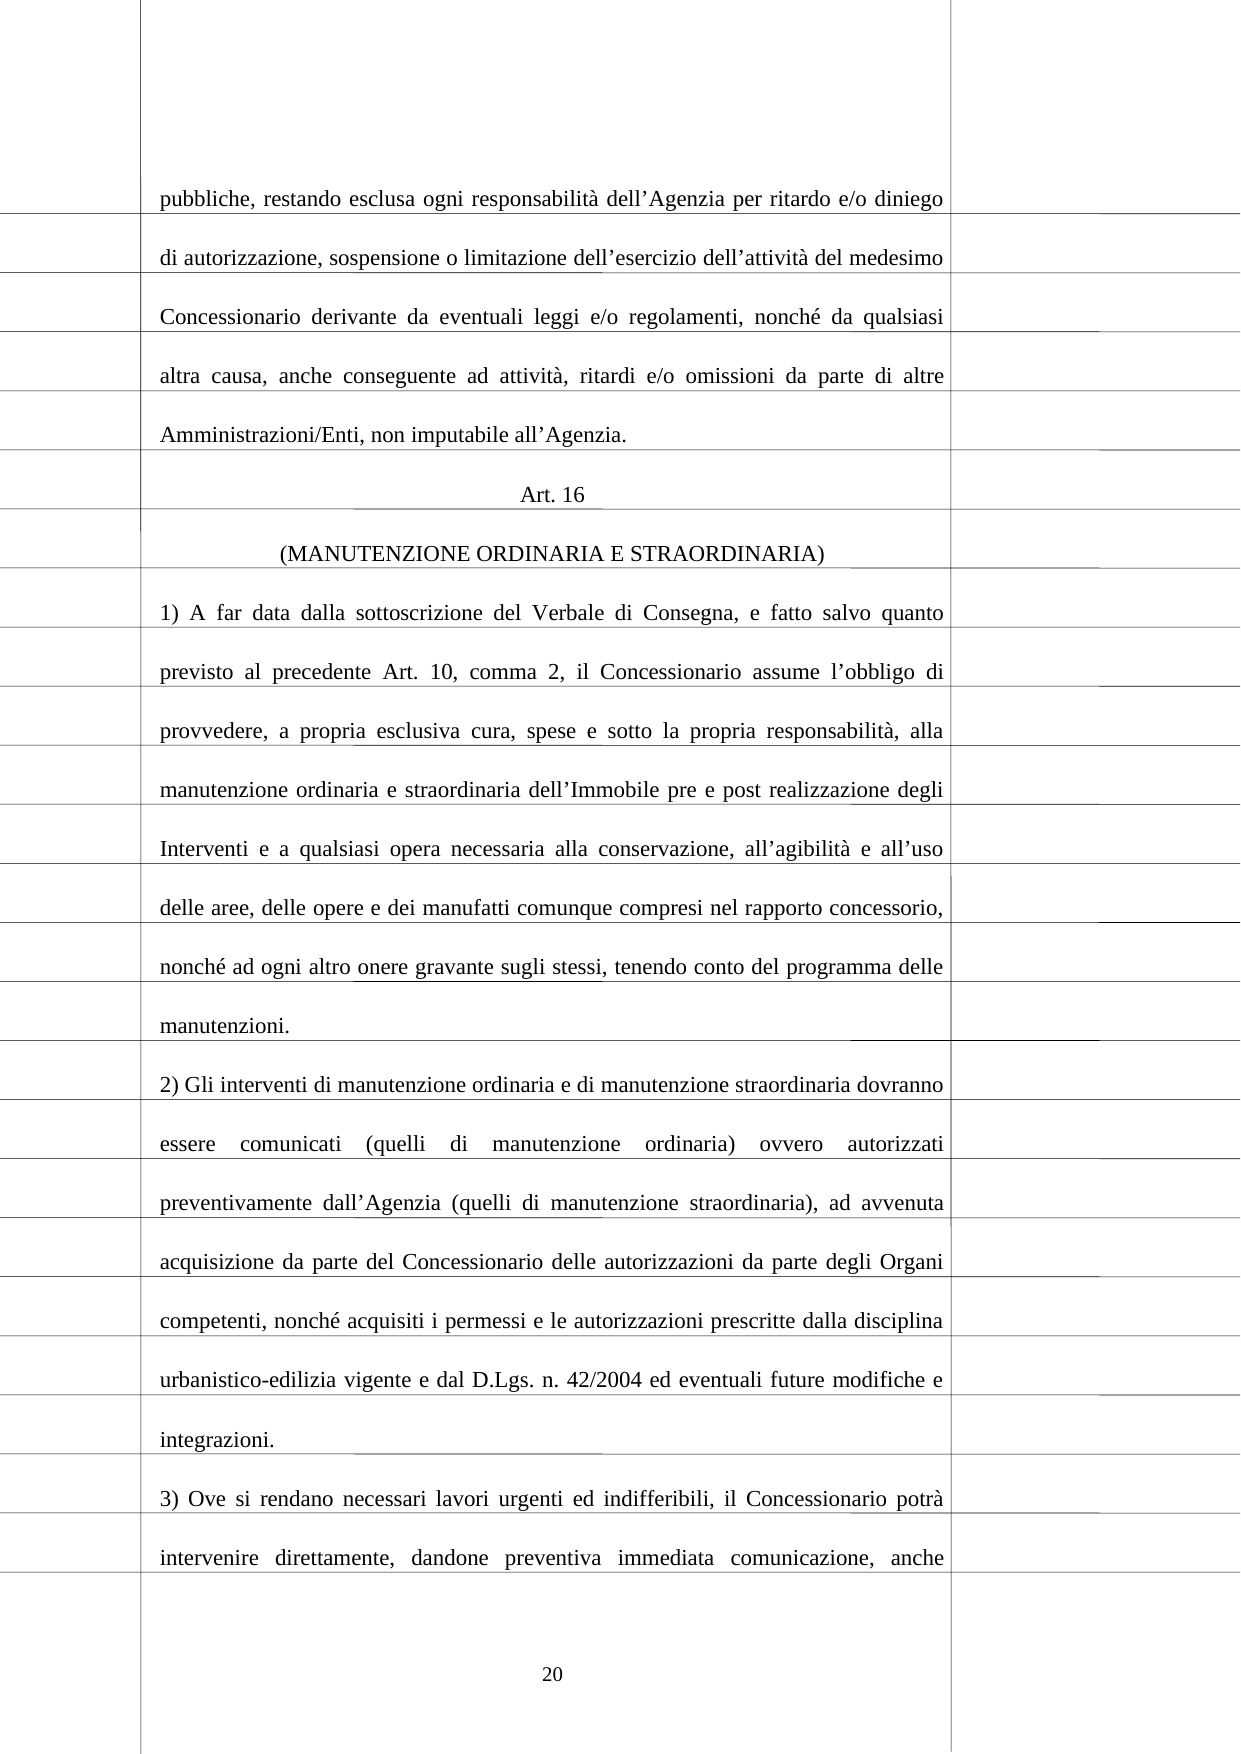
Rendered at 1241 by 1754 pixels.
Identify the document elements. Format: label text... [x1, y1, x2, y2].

text Interventi e a qualsiasi opera necessaria alla conservazione, all’agibilità e all’uso [159, 805, 945, 863]
text essere comunicati (quelli di manutenzione ordinaria) ovvero autorizzati [159, 1100, 945, 1158]
text Concessionario derivante da eventuali leggi e/o regolamenti, nonché da qualsiasi [159, 273, 945, 331]
text 1) A far data dalla sottoscrizione del Verbale di Consegna, e fatto salvo quanto [159, 573, 945, 626]
text di autorizzazione, sospensione o limitazione dell’esercizio dell’attività del medesimo [159, 214, 945, 272]
text altra causa, anche conseguente ad attività, ritardi e/o omissioni da parte di altre [159, 332, 945, 390]
text 2) Gli interventi di manutenzione ordinaria e di manutenzione straordinaria dovranno [159, 1045, 945, 1099]
text intervenire direttamente, dandone preventiva immediata comunicazione, anche [159, 1514, 945, 1571]
text previsto al precedente Art. 10, comma 2, il Concessionario assume l’obbligo di [159, 628, 945, 685]
text (MANUTENZIONE ORDINARIA E STRAORDINARIA) [159, 514, 945, 567]
text manutenzione ordinaria e straordinaria dell’Immobile pre e post realizzazione degli [159, 746, 945, 803]
text provvedere, a propria esclusiva cura, spese e sotto la propria responsabilità, alla [159, 687, 945, 745]
text acquisizione da parte del Concessionario delle autorizzazioni da parte degli Organi [159, 1218, 945, 1276]
text competenti, nonché acquisiti i permessi e le autorizzazioni prescritte dalla disciplina [159, 1277, 945, 1335]
text integrazioni. [159, 1396, 945, 1453]
text Amministrazioni/Enti, non imputabile all’Agenzia. [159, 392, 945, 449]
text manutenzioni. [159, 982, 945, 1040]
text preventivamente dall’Agenzia (quelli di manutenzione straordinaria), ad avvenuta [159, 1159, 945, 1217]
text 3) Ove si rendano necessari lavori urgenti ed indifferibili, il Concessionario potrà [159, 1459, 945, 1512]
text [159, 510, 945, 514]
text pubbliche, restando esclusa ogni responsabilità dell’Agenzia per ritardo e/o diniego [159, 159, 945, 213]
text Art. 16 [159, 455, 945, 508]
text delle aree, delle opere e dei manufatti comunque compresi nel rapporto concessorio, [159, 864, 945, 922]
text nonché ad ogni altro onere gravante sugli stessi, tenendo conto del programma delle [159, 923, 945, 981]
text urbanistico-edilizia vigente e dal D.Lgs. n. 42/2004 ed eventuali future modifiche e [159, 1337, 945, 1394]
text [159, 569, 945, 573]
